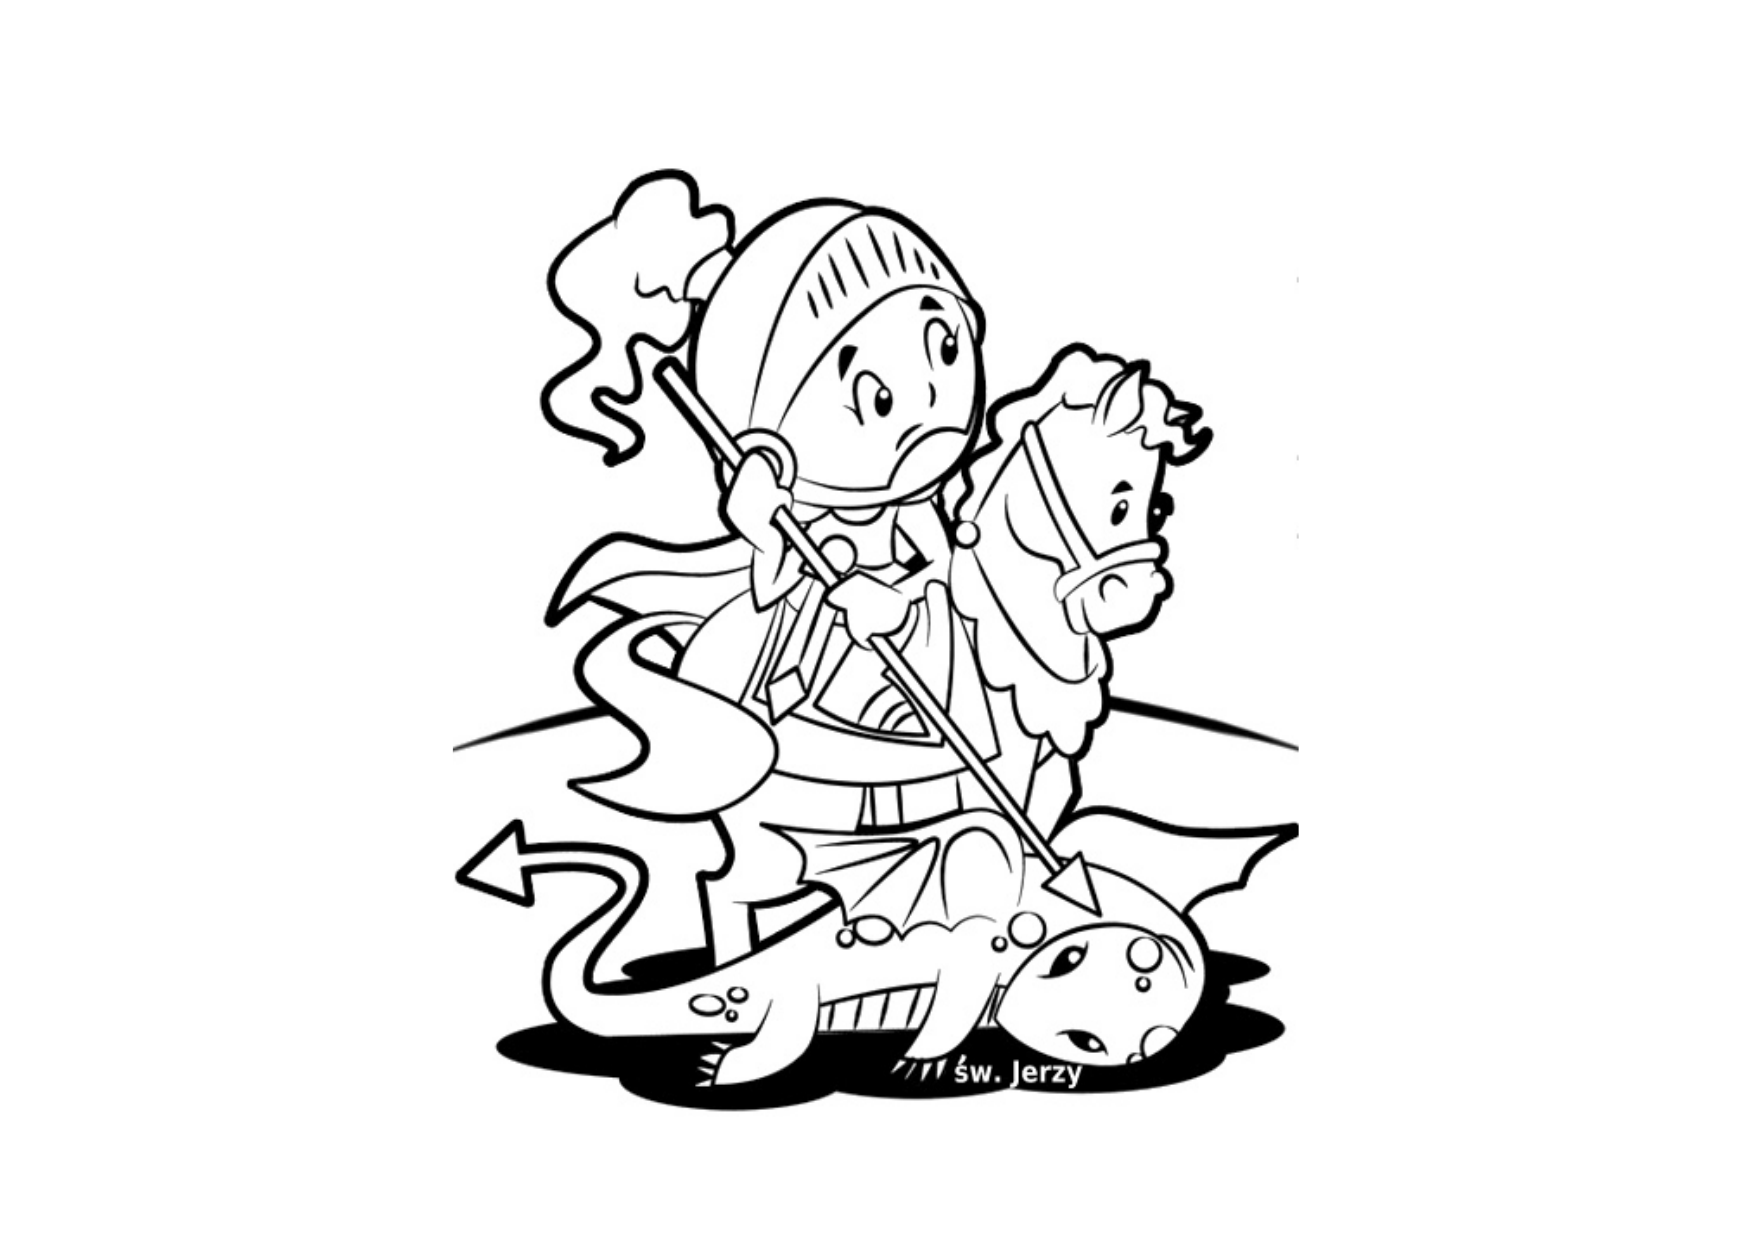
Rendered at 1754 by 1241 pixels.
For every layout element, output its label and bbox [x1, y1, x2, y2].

picture [452, 154, 1299, 1117]
